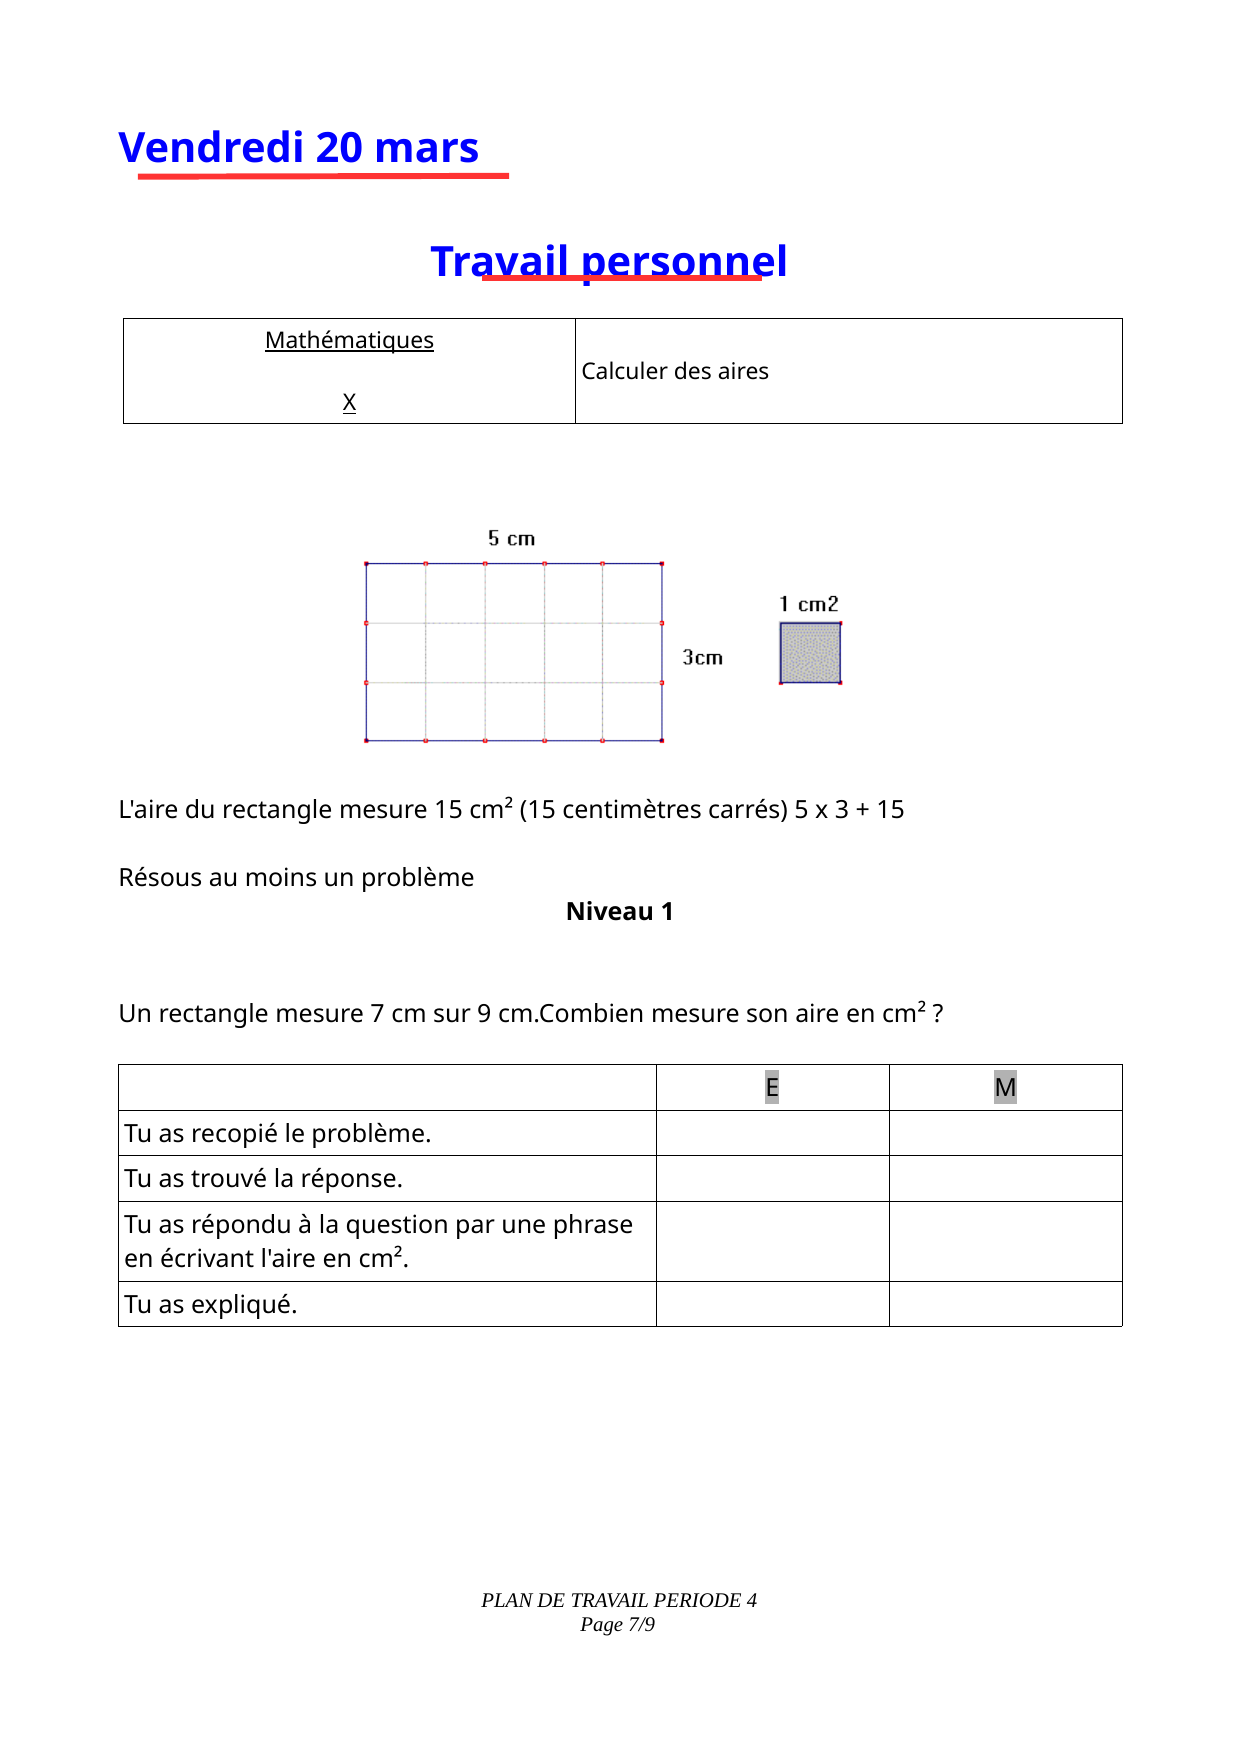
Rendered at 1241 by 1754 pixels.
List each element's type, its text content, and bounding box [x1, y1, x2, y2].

table_cell [657, 1156, 889, 1201]
table_header E [657, 1065, 889, 1109]
table_header Mathématiques X [124, 319, 575, 423]
table_cell [890, 1202, 1122, 1281]
table_cell [657, 1111, 889, 1155]
table_header [119, 1065, 656, 1109]
picture [347, 491, 893, 792]
table_cell Tu as expliqué. [119, 1282, 656, 1326]
table_cell [890, 1156, 1122, 1201]
table_cell [890, 1282, 1122, 1326]
text Résous au moins un problème [118, 859, 1122, 894]
table_cell Tu as recopié le problème. [119, 1111, 656, 1155]
table_cell [890, 1111, 1122, 1155]
text L'aire du rectangle mesure 15 cm² (15 centimètres carrés) 5 x 3 + 15 [118, 491, 1122, 826]
table_cell Tu as trouvé la réponse. [119, 1156, 656, 1201]
text Niveau 1 [118, 894, 1122, 928]
text Un rectangle mesure 7 cm sur 9 cm.Combien mesure son aire en cm² ? [118, 996, 1122, 1030]
table_cell [657, 1282, 889, 1326]
table_cell [657, 1202, 889, 1281]
table_cell Tu as répondu à la question par une phrase en écrivant l'aire en cm². [119, 1202, 656, 1281]
table_header M [890, 1065, 1122, 1109]
table_header Calculer des aires [576, 319, 1122, 423]
